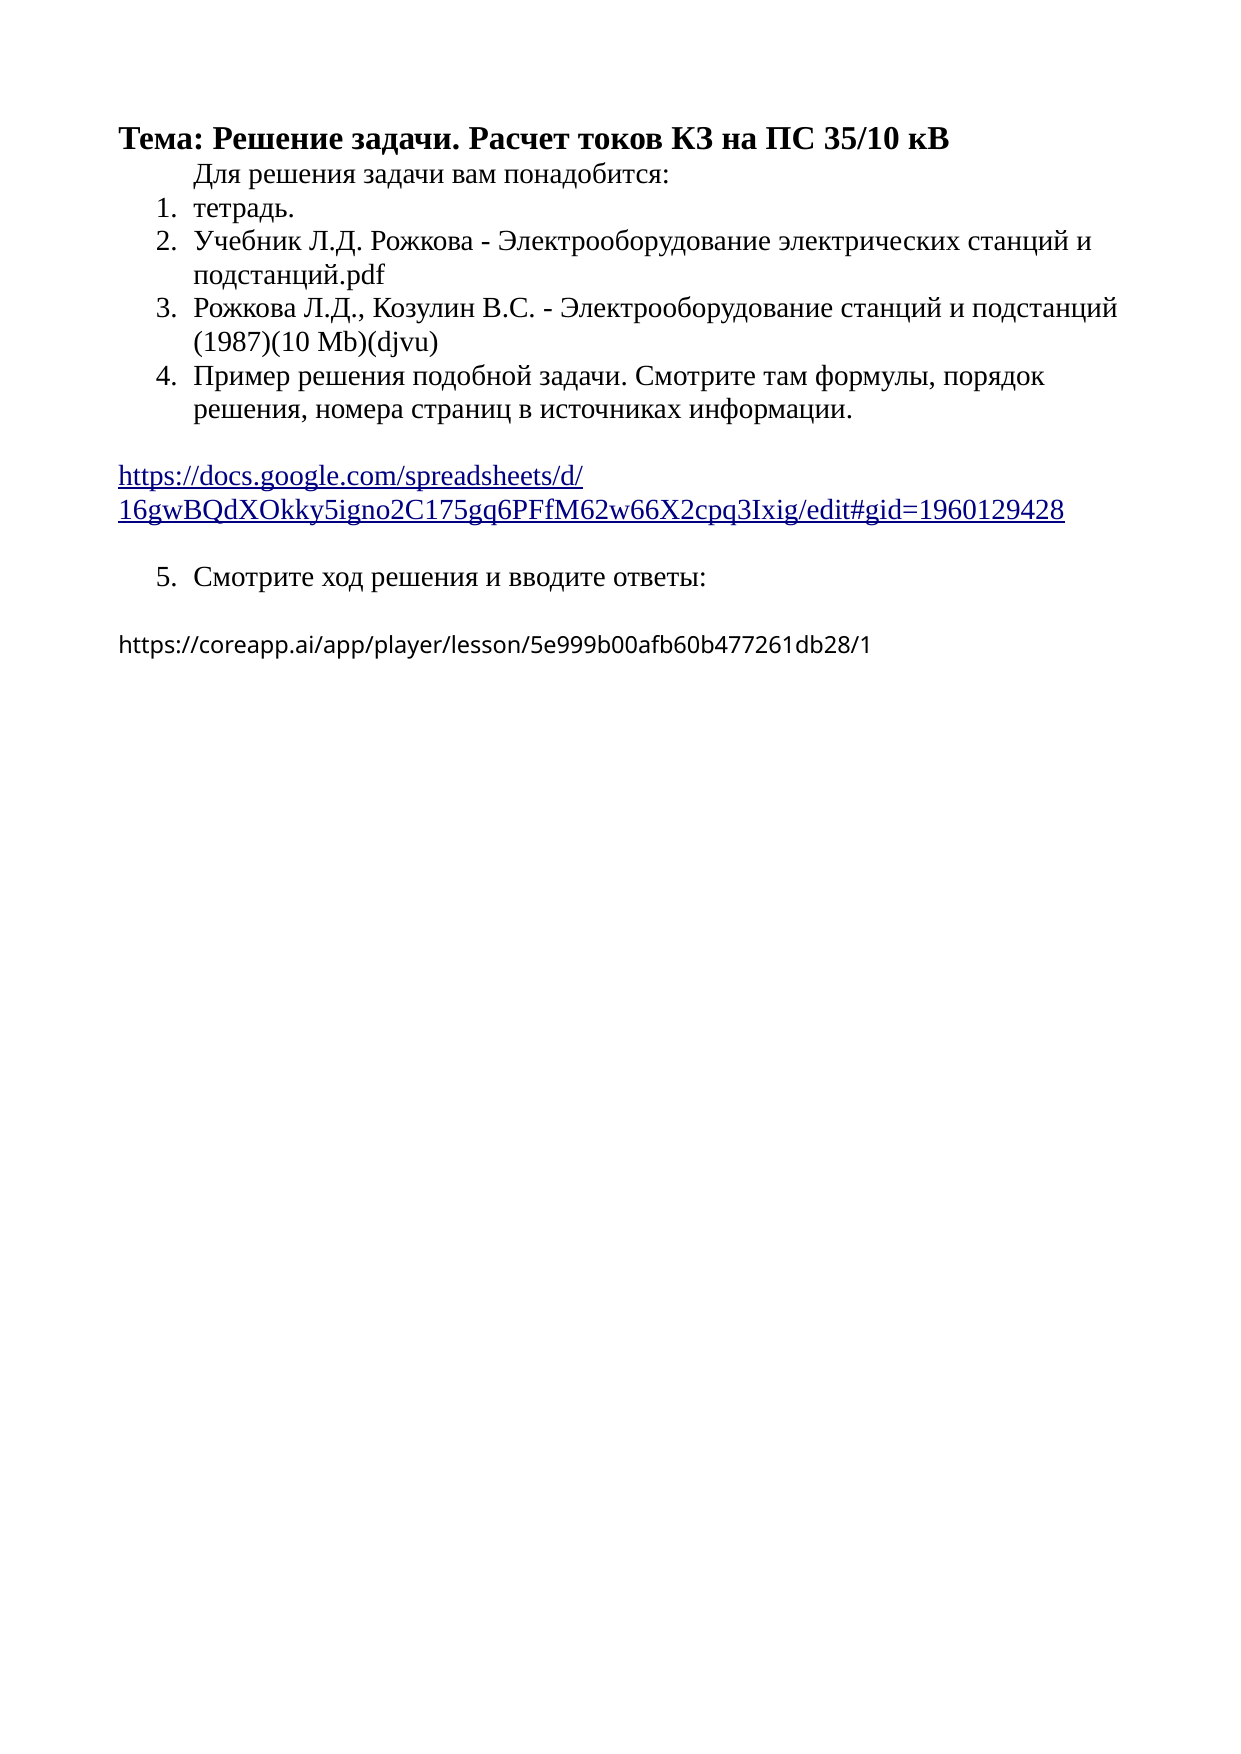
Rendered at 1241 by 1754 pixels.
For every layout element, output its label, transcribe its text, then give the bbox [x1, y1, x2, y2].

text https://coreapp.ai/app/player/lesson/5e999b00afb60b477261db28/1 [118, 626, 1122, 660]
list Учебник Л.Д. Рожкова - Электрооборудование электрических станций и подстанций.pdf [156, 223, 1122, 291]
list Пример решения подобной задачи. Смотрите там формулы, порядок решения, номера страниц в источниках информации. [156, 358, 1122, 425]
list Рожкова Л.Д., Козулин В.С. - Электрооборудование станций и подстанций (1987)(10 Mb)(djvu) [156, 291, 1122, 358]
list Для решения задачи вам понадобится: [156, 156, 1122, 190]
text Тема: Решение задачи. Расчет токов КЗ на ПС 35/10 кВ [118, 118, 1122, 156]
list тетрадь. [156, 190, 1122, 223]
text https://docs.google.com/spreadsheets/d/16gwBQdXOkky5igno2C175gq6PFfM62w66X2cpq3Ixig/edit#gid=1960129428 [118, 458, 1122, 525]
list Смотрите ход решения и вводите ответы: [156, 559, 1122, 592]
